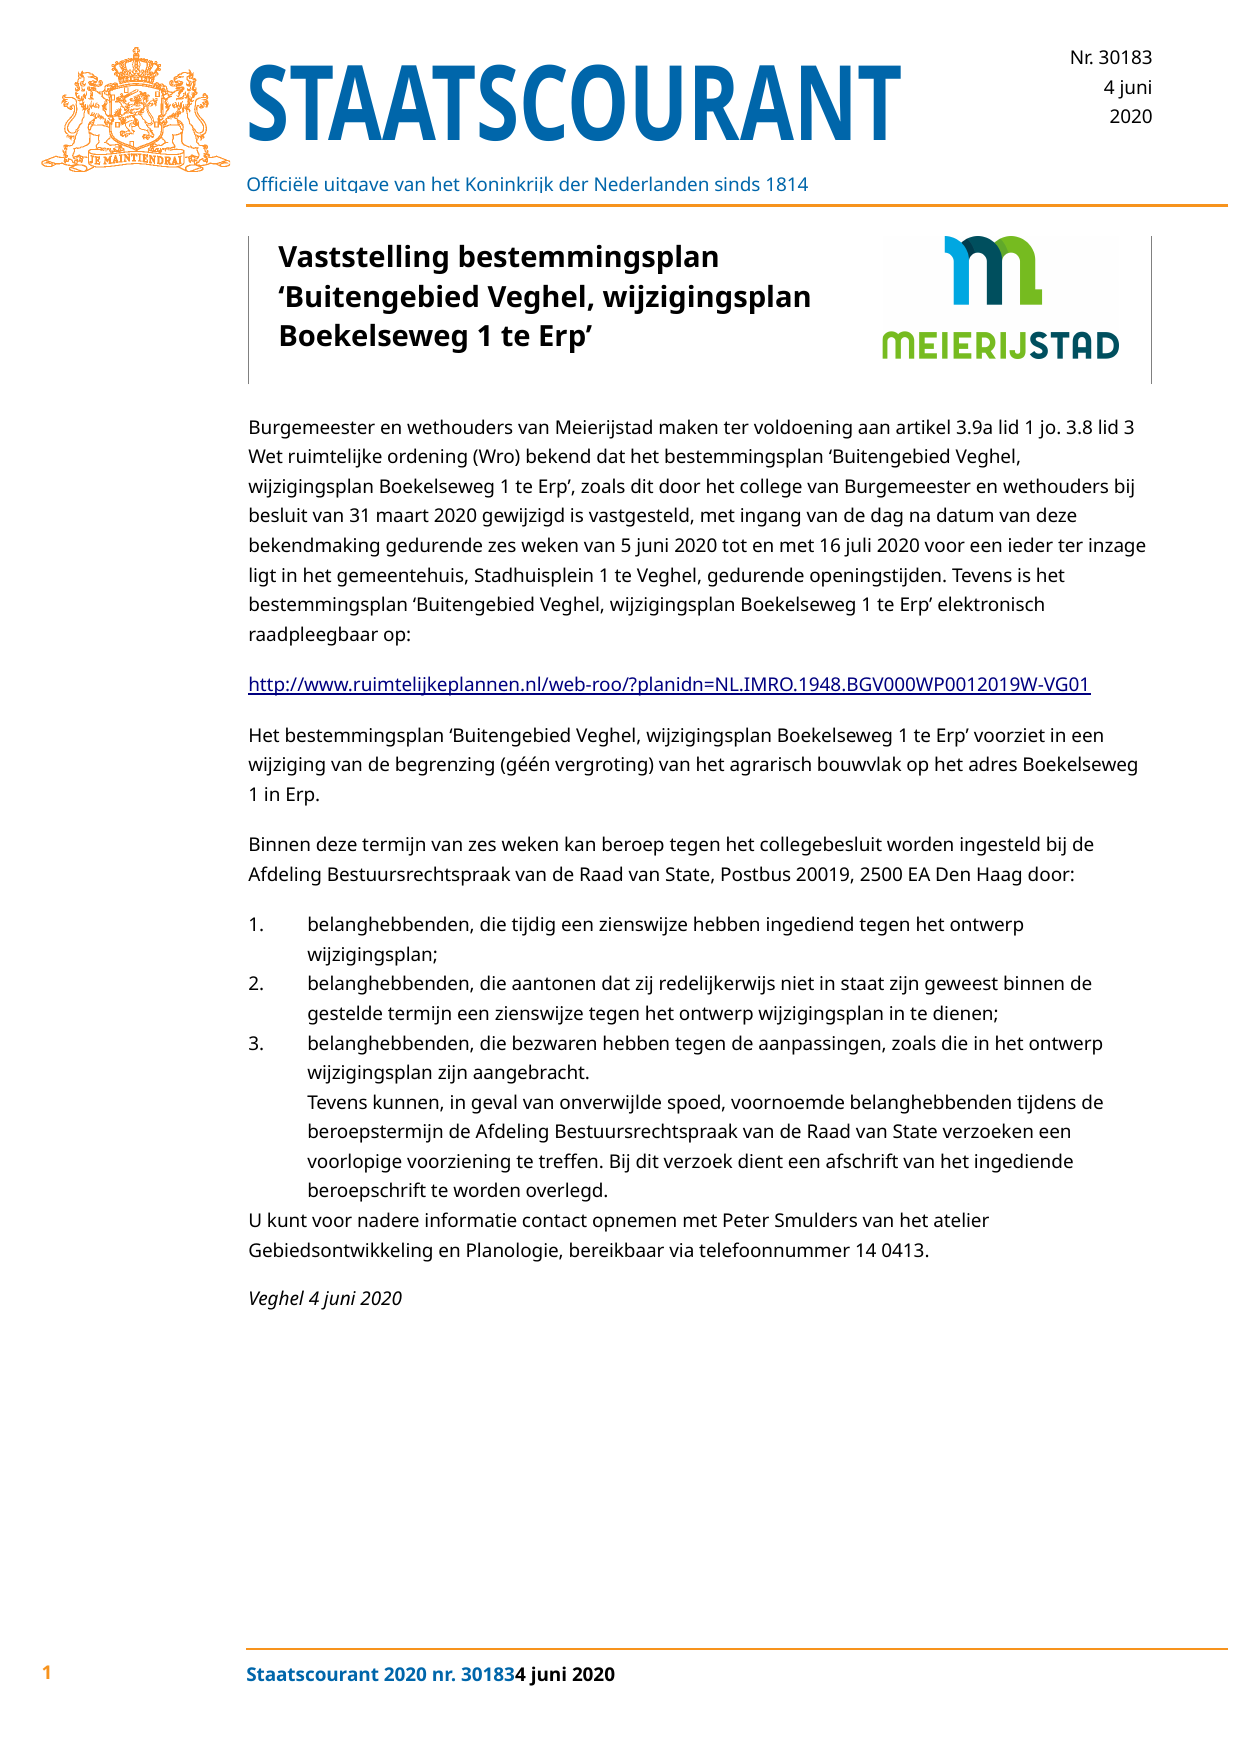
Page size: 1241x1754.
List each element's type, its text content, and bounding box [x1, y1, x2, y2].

picture [41, 47, 231, 172]
list belanghebbenden, die bezwaren hebben tegen de aanpassingen, zoals die in het ontwerp wijzigingsplan zijn aangebracht. [248, 1030, 1152, 1085]
list belanghebbenden, die aantonen dat zij redelijkerwijs niet in staat zijn geweest binnen de gestelde termijn een zienswijze tegen het ontwerp wijzigingsplan in te dienen; [248, 971, 1152, 1026]
text Burgemeester en wethouders van Meierijstad maken ter voldoening aan artikel 3.9a lid 1 jo. 3.8 lid 3 Wet ruimtelijke ordening (Wro) bekend dat het bestemmingsplan ‘Buitengebied Veghel, wijzigingsplan Boekelseweg 1 te Erp’, zoals dit door het college van Burgemeester en wethouders bij besluit van 31 maart 2020 gewijzigd is vastgesteld, met ingang van de dag na datum van deze bekendmaking gedurende zes weken van 5 juni 2020 tot en met 16 juli 2020 voor een ieder ter inzage ligt in het gemeentehuis, Stadhuisplein 1 te Veghel, gedurende openingstijden. Tevens is het bestemmingsplan ‘Buitengebied Veghel, wijzigingsplan Boekelseweg 1 te Erp’ elektronisch raadpleegbaar op: [248, 414, 1152, 647]
picture [882, 236, 1119, 359]
list Tevens kunnen, in geval van onverwijlde spoed, voornoemde belanghebbenden tijdens de beroepstermijn de Afdeling Bestuursrechtspraak van de Raad van State verzoeken een voorlopige voorziening te treffen. Bij dit verzoek dient een afschrift van het ingediende beroepschrift te worden overlegd. [248, 1089, 1152, 1203]
text http://www.ruimtelijkeplannen.nl/web-roo/?planidn=NL.IMRO.1948.BGV000WP0012019W-VG01 [248, 671, 1152, 697]
text Het bestemmingsplan ‘Buitengebied Veghel, wijzigingsplan Boekelseweg 1 te Erp’ voorziet in een wijziging van de begrenzing (géén vergroting) van het agrarisch bouwvlak op het adres Boekelseweg 1 in Erp. [248, 722, 1152, 807]
table_header [1119, 236, 1151, 358]
table_header [850, 236, 882, 358]
text Veghel 4 juni 2020 [248, 1285, 1152, 1310]
list belanghebbenden, die tijdig een zienswijze hebben ingediend tegen het ontwerp wijzigingsplan; [248, 911, 1152, 967]
table_header Vaststelling bestemmingsplan ‘Buitengebied Veghel, wijzigingsplan Boekelseweg 1 te Erp’ [249, 236, 850, 384]
text Binnen deze termijn van zes weken kan beroep tegen het collegebesluit worden ingesteld bij de Afdeling Bestuursrechtspraak van de Raad van State, Postbus 20019, 2500 EA Den Haag door: [248, 831, 1152, 887]
text U kunt voor nadere informatie contact opnemen met Peter Smulders van het atelier Gebiedsontwikkeling en Planologie, bereikbaar via telefoonnummer 14 0413. [248, 1207, 1152, 1263]
table_header [850, 359, 1151, 384]
